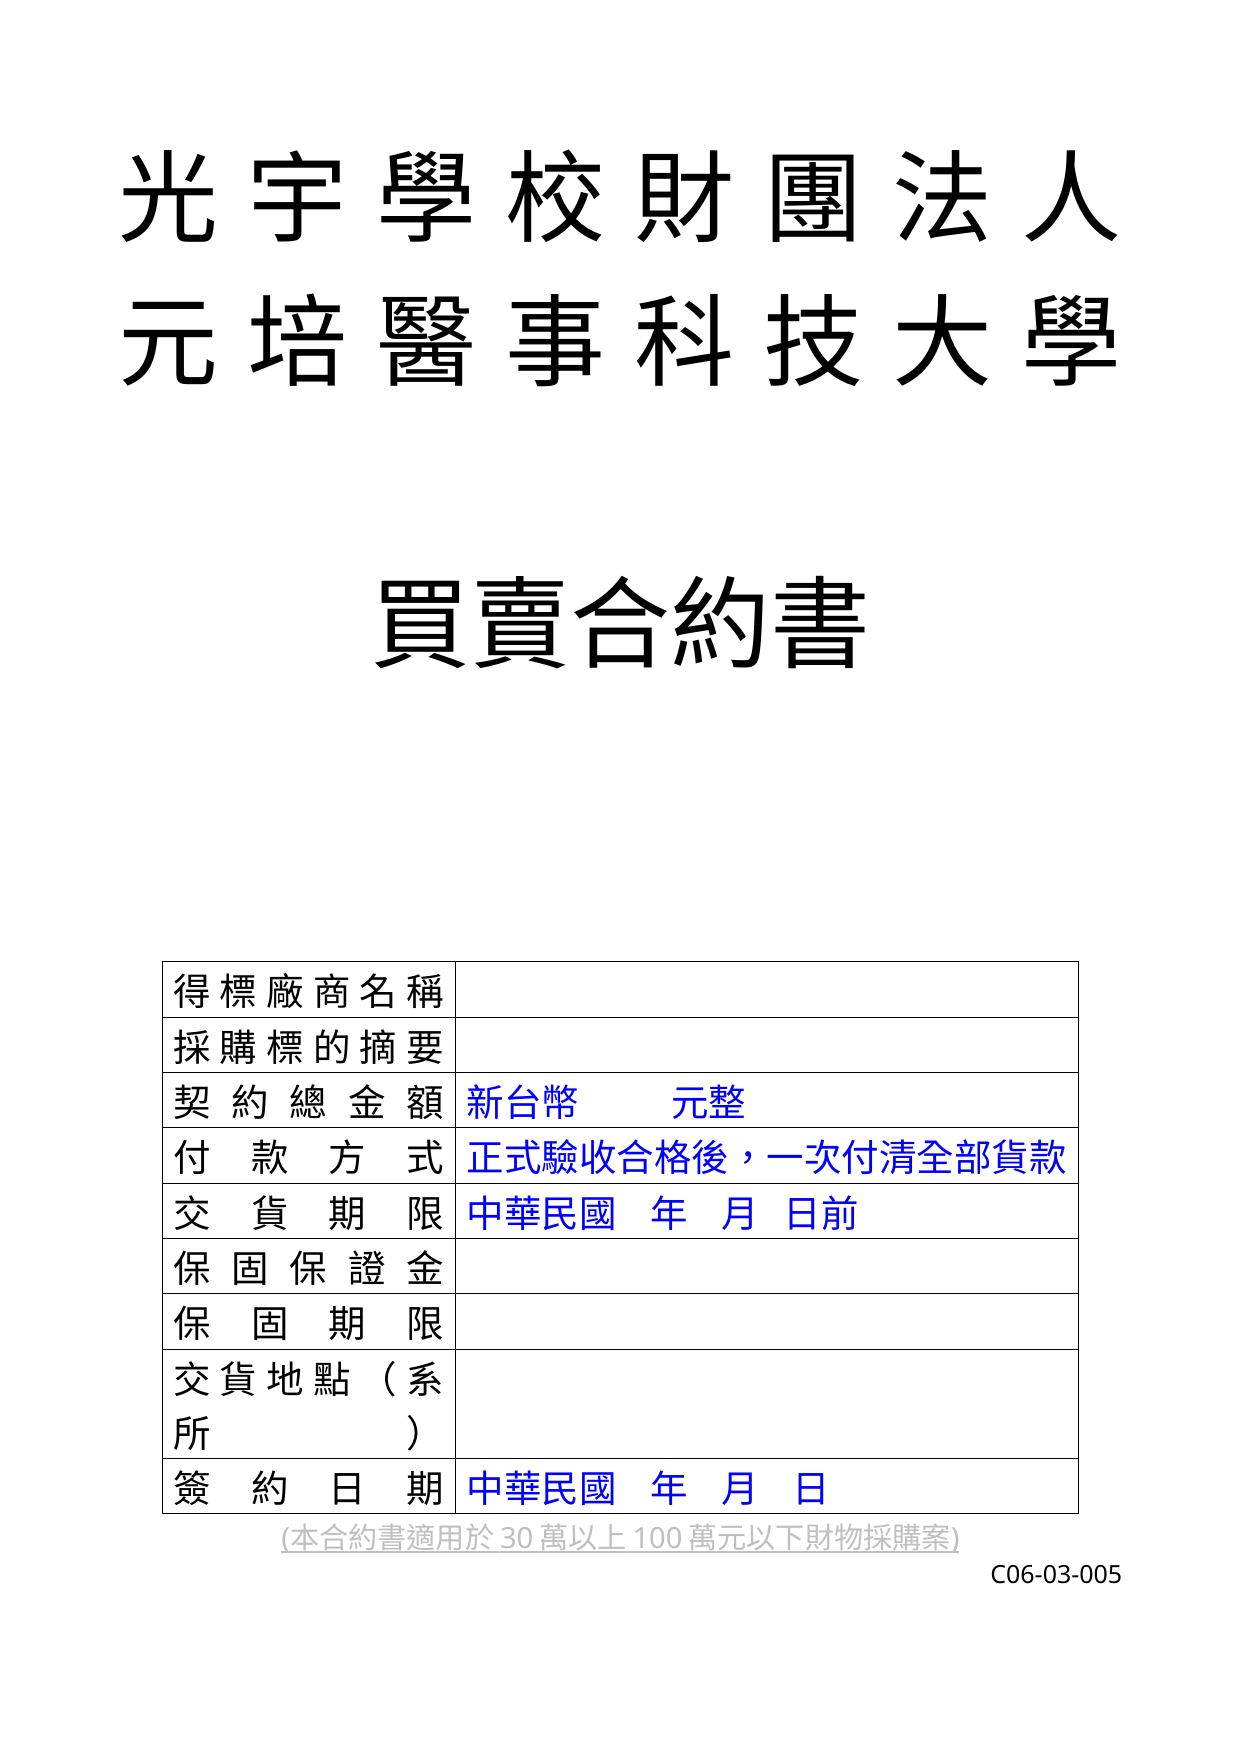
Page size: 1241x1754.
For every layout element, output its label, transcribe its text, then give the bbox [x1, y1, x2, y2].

text 光宇學校財團法人 [118, 118, 1122, 263]
table_cell 保固保證金 [163, 1239, 455, 1293]
table_cell 採購標的摘要 [163, 1018, 455, 1072]
table_cell 契約總金額 [163, 1073, 455, 1127]
table_cell 中華民國 年 月 日 [456, 1459, 1078, 1513]
table_cell [456, 1239, 1078, 1293]
table_header 得標廠商名稱 [163, 962, 455, 1017]
text 買賣合約書 [118, 544, 1122, 689]
table_cell 中華民國 年 月 日前 [456, 1184, 1078, 1238]
table_cell 保固期限 [163, 1294, 455, 1348]
text C06-03-005 [118, 1557, 1122, 1591]
table_cell 交貨地點（系所） [163, 1350, 455, 1458]
text 元培醫事科技大學 [118, 263, 1122, 408]
table_cell 交貨期限 [163, 1184, 455, 1238]
table_cell 正式驗收合格後，一次付清全部貨款 [456, 1128, 1078, 1182]
table_header [456, 962, 1078, 1017]
text (本合約書適用於30萬以上100萬元以下財物採購案) [118, 1514, 1122, 1557]
table_cell [456, 1350, 1078, 1458]
table_cell 新台幣 元整 [456, 1073, 1078, 1127]
table_cell [456, 1018, 1078, 1072]
table_cell 付款方式 [163, 1128, 455, 1182]
table_cell [456, 1294, 1078, 1348]
table_cell 簽約日期 [163, 1459, 455, 1513]
